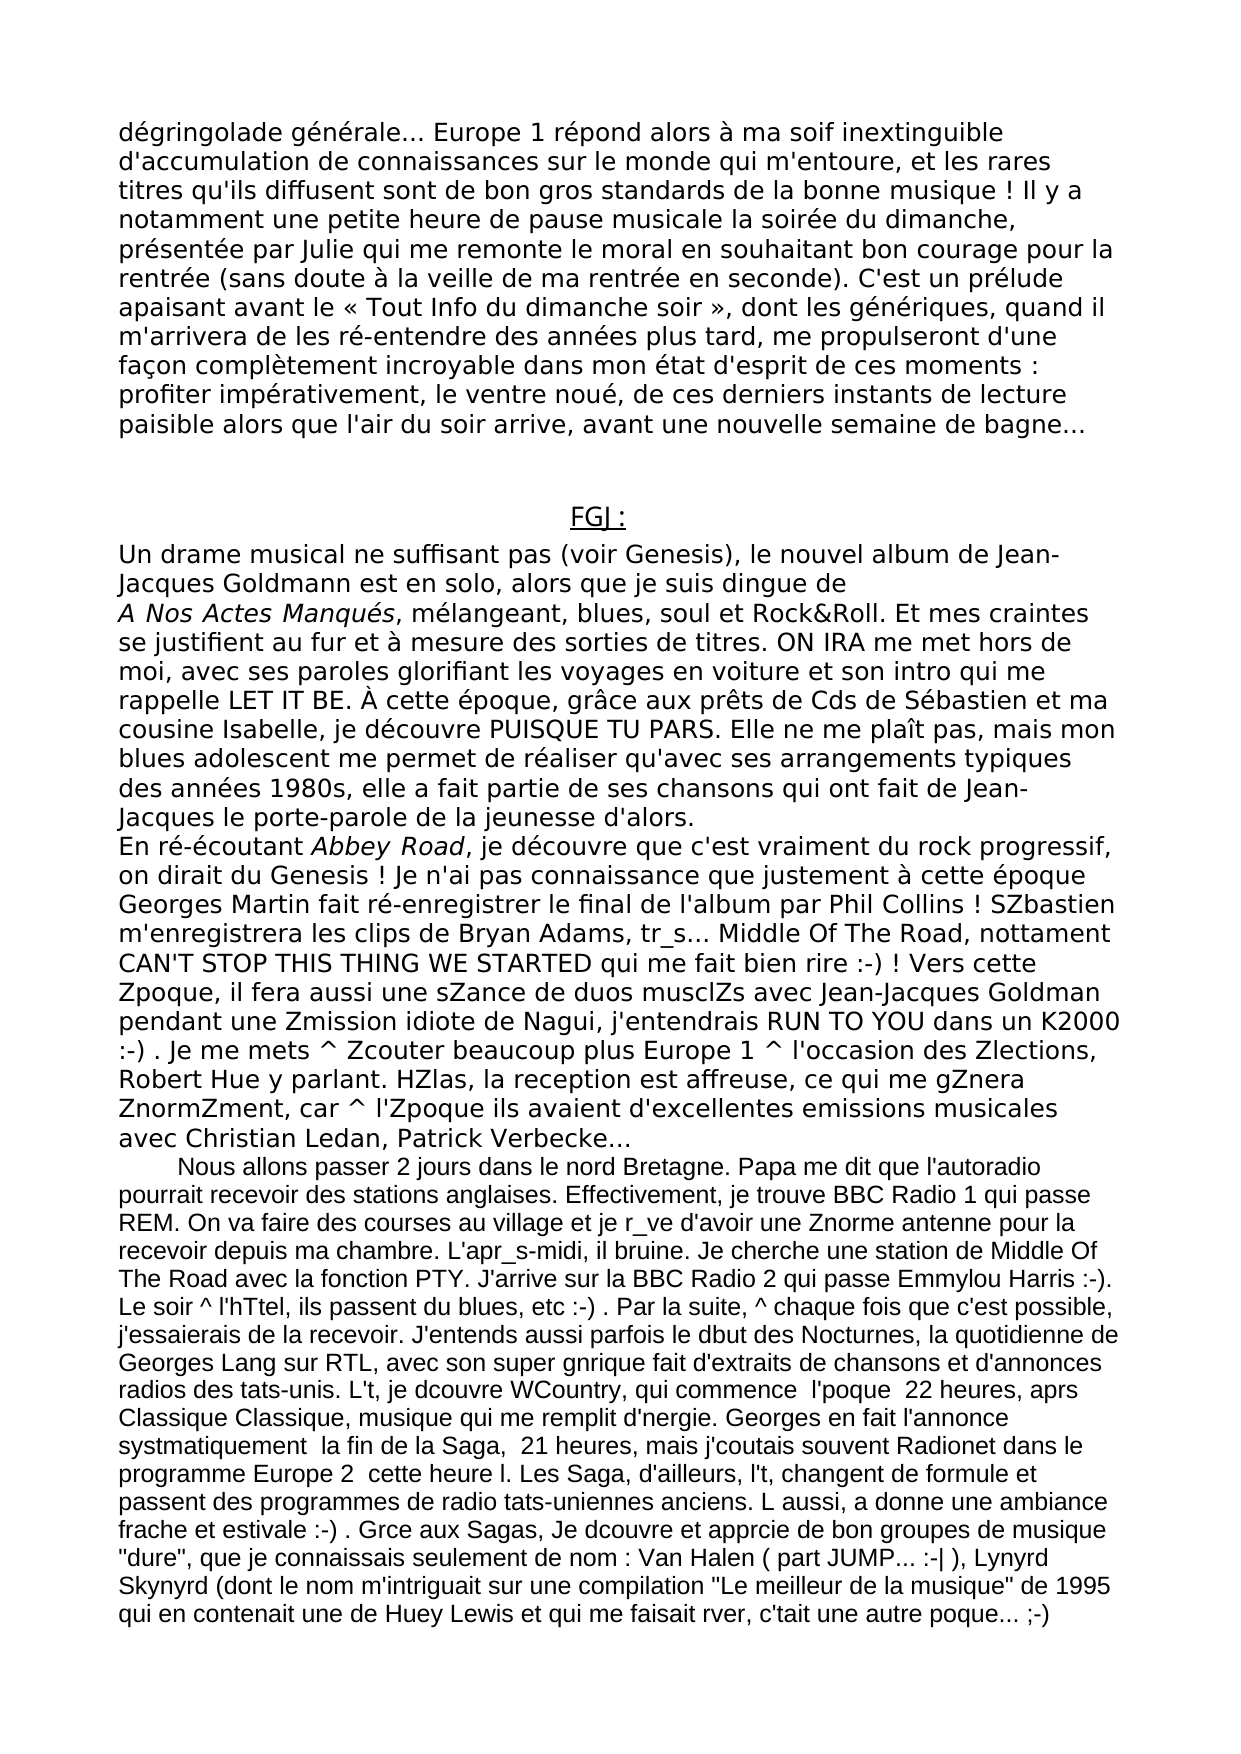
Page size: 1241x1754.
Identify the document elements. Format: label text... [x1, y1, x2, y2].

text Un drame musical ne suffisant pas (voir Genesis), le nouvel album de Jean-Jacques Goldmann est en solo, alors que je suis dingue de A Nos Actes Manqués, mélangeant, blues, soul et Rock&Roll. Et mes craintes se justifient au fur et à mesure des sorties de titres. ON IRA me met hors de moi, avec ses paroles glorifiant les voyages en voiture et son intro qui me rappelle LET IT BE. À cette époque, grâce aux prêts de Cds de Sébastien et ma cousine Isabelle, je découvre PUISQUE TU PARS. Elle ne me plaît pas, mais mon blues adolescent me permet de réaliser qu'avec ses arrangements typiques des années 1980s, elle a fait partie de ses chansons qui ont fait de Jean-Jacques le porte-parole de la jeunesse d'alors. [118, 540, 1122, 832]
text dégringolade générale... Europe 1 répond alors à ma soif inextinguible d'accumulation de connaissances sur le monde qui m'entoure, et les rares titres qu'ils diffusent sont de bon gros standards de la bonne musique ! Il y a notamment une petite heure de pause musicale la soirée du dimanche, présentée par Julie qui me remonte le moral en souhaitant bon courage pour la rentrée (sans doute à la veille de ma rentrée en seconde). C'est un prélude apaisant avant le « Tout Info du dimanche soir », dont les génériques, quand il m'arrivera de les ré-entendre des années plus tard, me propulseront d'une façon complètement incroyable dans mon état d'esprit de ces moments : profiter impérativement, le ventre noué, de ces derniers instants de lecture paisible alors que l'air du soir arrive, avant une nouvelle semaine de bagne... [118, 118, 1122, 439]
text En ré-écoutant Abbey Road, je découvre que c'est vraiment du rock progressif, on dirait du Genesis ! Je n'ai pas connaissance que justement à cette époque Georges Martin fait ré-enregistrer le final de l'album par Phil Collins ! SZbastien m'enregistrera les clips de Bryan Adams, tr_s... Middle Of The Road, nottament CAN'T STOP THIS THING WE STARTED qui me fait bien rire :-) ! Vers cette Zpoque, il fera aussi une sZance de duos musclZs avec Jean-Jacques Goldman pendant une Zmission idiote de Nagui, j'entendrais RUN TO YOU dans un K2000 :-) . Je me mets ^ Zcouter beaucoup plus Europe 1 ^ l'occasion des Zlections, Robert Hue y parlant. HZlas, la reception est affreuse, ce qui me gZnera ZnormZment, car ^ l'Zpoque ils avaient d'excellentes emissions musicales avec Christian Ledan, Patrick Verbecke... [118, 832, 1122, 1153]
text Nous allons passer 2 jours dans le nord Bretagne. Papa me dit que l'autoradio pourrait recevoir des stations anglaises. Effectivement, je trouve BBC Radio 1 qui passe REM. On va faire des courses au village et je r_ve d'avoir une Znorme antenne pour la recevoir depuis ma chambre. L'apr_s-midi, il bruine. Je cherche une station de Middle Of The Road avec la fonction PTY. J'arrive sur la BBC Radio 2 qui passe Emmylou Harris :-). Le soir ^ l'hTtel, ils passent du blues, etc :-) . Par la suite, ^ chaque fois que c'est possible, j'essaierais de la recevoir. J'entends aussi parfois le dbut des Nocturnes, la quotidienne de Georges Lang sur RTL, avec son super gnrique fait d'extraits de chansons et d'annonces radios des tats-unis. L't, je dcouvre WCountry, qui commence l'poque 22 heures, aprs Classique Classique, musique qui me remplit d'nergie. Georges en fait l'annonce systmatiquement la fin de la Saga, 21 heures, mais j'coutais souvent Radionet dans le programme Europe 2 cette heure l. Les Saga, d'ailleurs, l't, changent de formule et passent des programmes de radio tats-uniennes anciens. L aussi, a donne une ambiance frache et estivale :-) . Grce aux Sagas, Je dcouvre et apprcie de bon groupes de musique "dure", que je connaissais seulement de nom : Van Halen ( part JUMP... :-| ), Lynyrd Skynyrd (dont le nom m'intriguait sur une compilation "Le meilleur de la musique" de 1995 qui en contenait une de Huey Lewis et qui me faisait rver, c'tait une autre poque... ;-) [118, 1153, 1122, 1627]
subtitle FGJ : [570, 497, 1122, 534]
